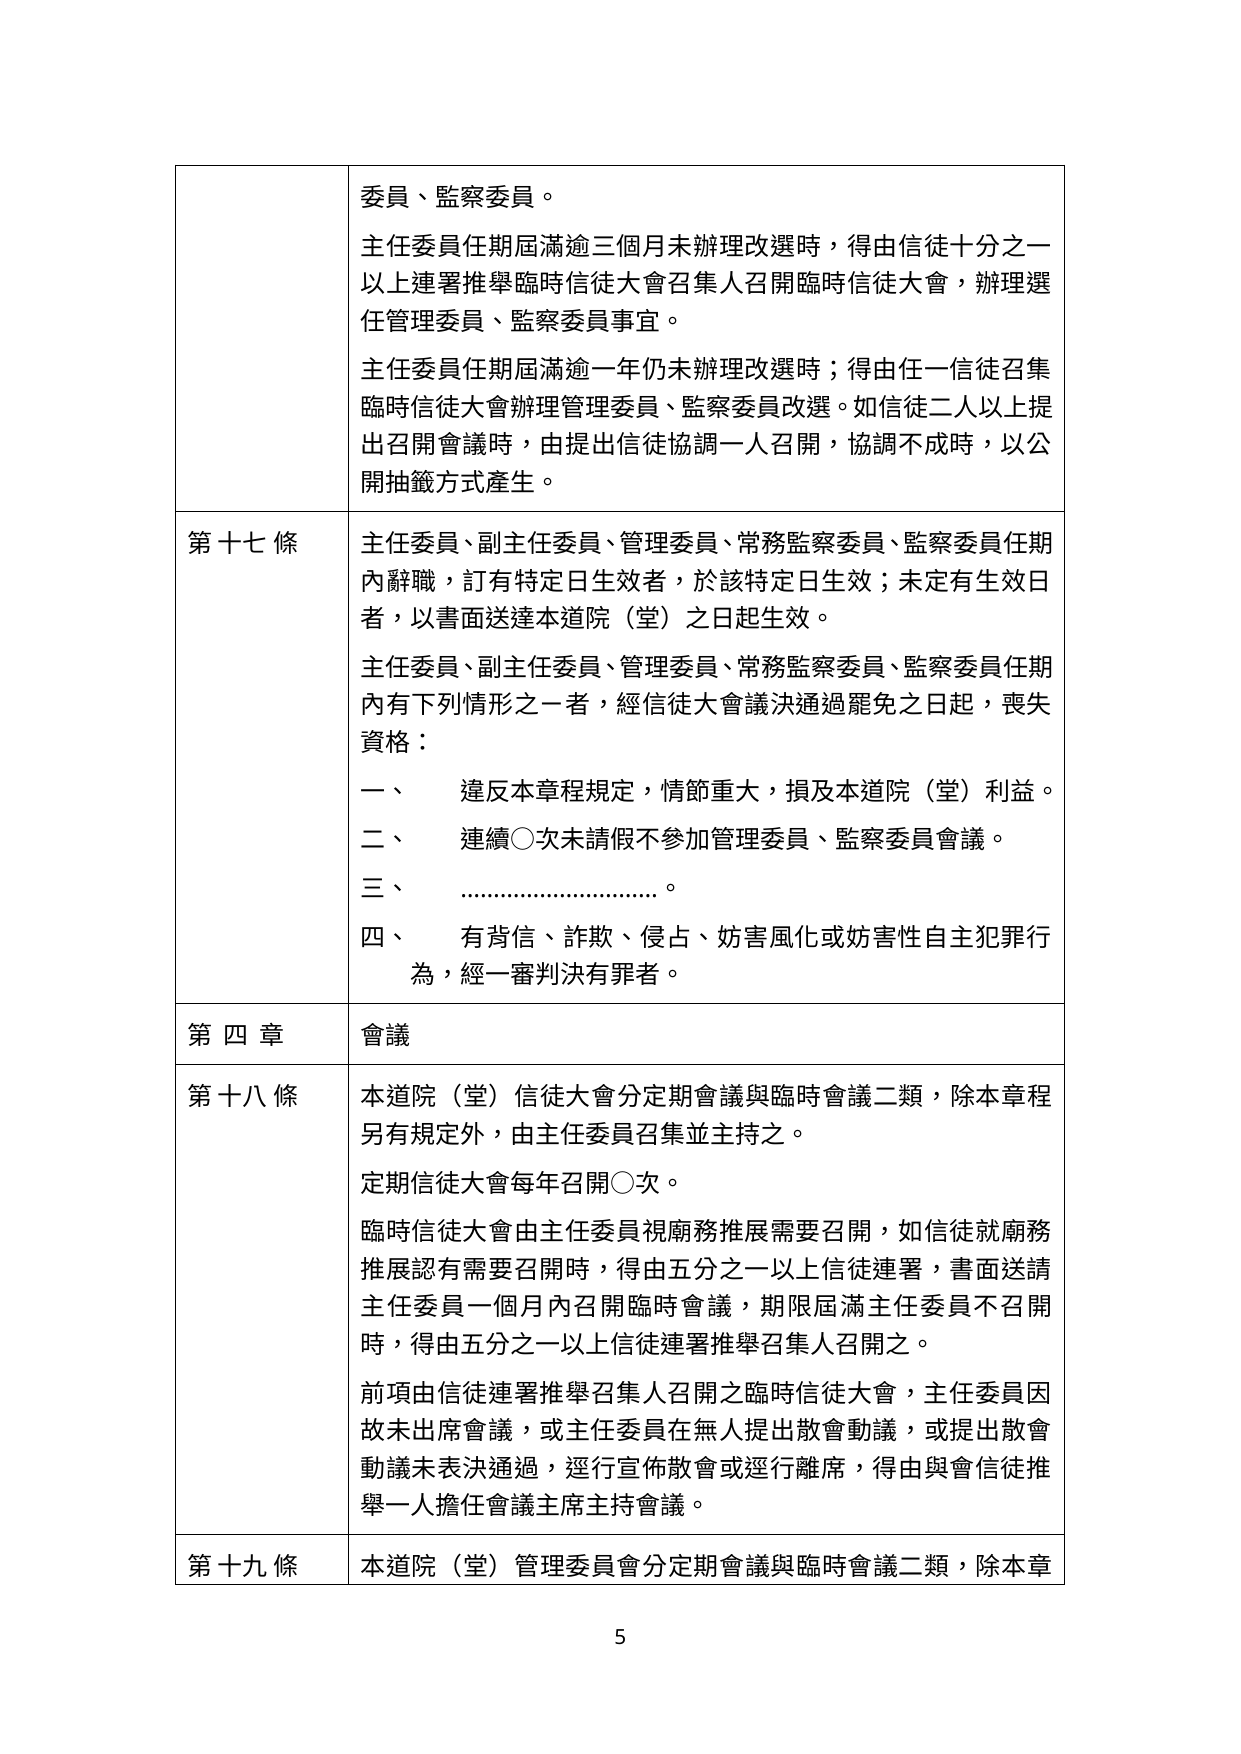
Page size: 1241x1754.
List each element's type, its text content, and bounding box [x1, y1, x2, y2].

table_cell 第 十八 條 [176, 1065, 348, 1534]
table_cell 本道院（堂）信徒大會分定期會議與臨時會議二類，除本章程另有規定外，由主任委員召集並主持之。 定期信徒大會每年召開○次。 臨時信徒大會由主任委員視廟務推展需要召開，如信徒就廟務推展認有需要召開時，得由五分之一以上信徒連署，書面送請主任委員一個月內召開臨時會議，期限屆滿主任委員不召開時，得由五分之一以上信徒連署推舉召集人召開之。 前項由信徒連署推舉召集人召開之臨時信徒大會，主任委員因故未出席會議，或主任委員在無人提出散會動議，或提出散會動議未表決通過，逕行宣佈散會或逕行離席，得由與會信徒推舉一人擔任會議主席主持會議。 [349, 1065, 1064, 1534]
table_cell 本道院（堂）管理委員會分定期會議與臨時會議二類，除本章 [349, 1535, 1064, 1583]
table_cell [176, 166, 348, 511]
table_cell 會議 [349, 1004, 1064, 1064]
table_cell 委員、監察委員。 主任委員任期屆滿逾三個月未辦理改選時，得由信徒十分之一以上連署推舉臨時信徒大會召集人召開臨時信徒大會，辦理選任管理委員、監察委員事宜。 主任委員任期屆滿逾一年仍未辦理改選時；得由任一信徒召集臨時信徒大會辦理管理委員、監察委員改選。如信徒二人以上提出召開會議時，由提出信徒協調一人召開，協調不成時，以公開抽籤方式產生。 [349, 166, 1064, 511]
table_cell 第 十七 條 [176, 512, 348, 1003]
table_cell 第 十九 條 [176, 1535, 348, 1583]
table_cell 第 四 章 [176, 1004, 348, 1064]
table_cell 主任委員、副主任委員、管理委員、常務監察委員、監察委員任期內辭職，訂有特定日生效者，於該特定日生效；未定有生效日者，以書面送達本道院（堂）之日起生效。 主任委員、副主任委員、管理委員、常務監察委員、監察委員任期內有下列情形之ㄧ者，經信徒大會議決通過罷免之日起，喪失資格： 違反本章程規定，情節重大，損及本道院（堂）利益。 連續○次未請假不參加管理委員、監察委員會議。 …………………………。 有背信、詐欺、侵占、妨害風化或妨害性自主犯罪行為，經一審判決有罪者。 [349, 512, 1064, 1003]
